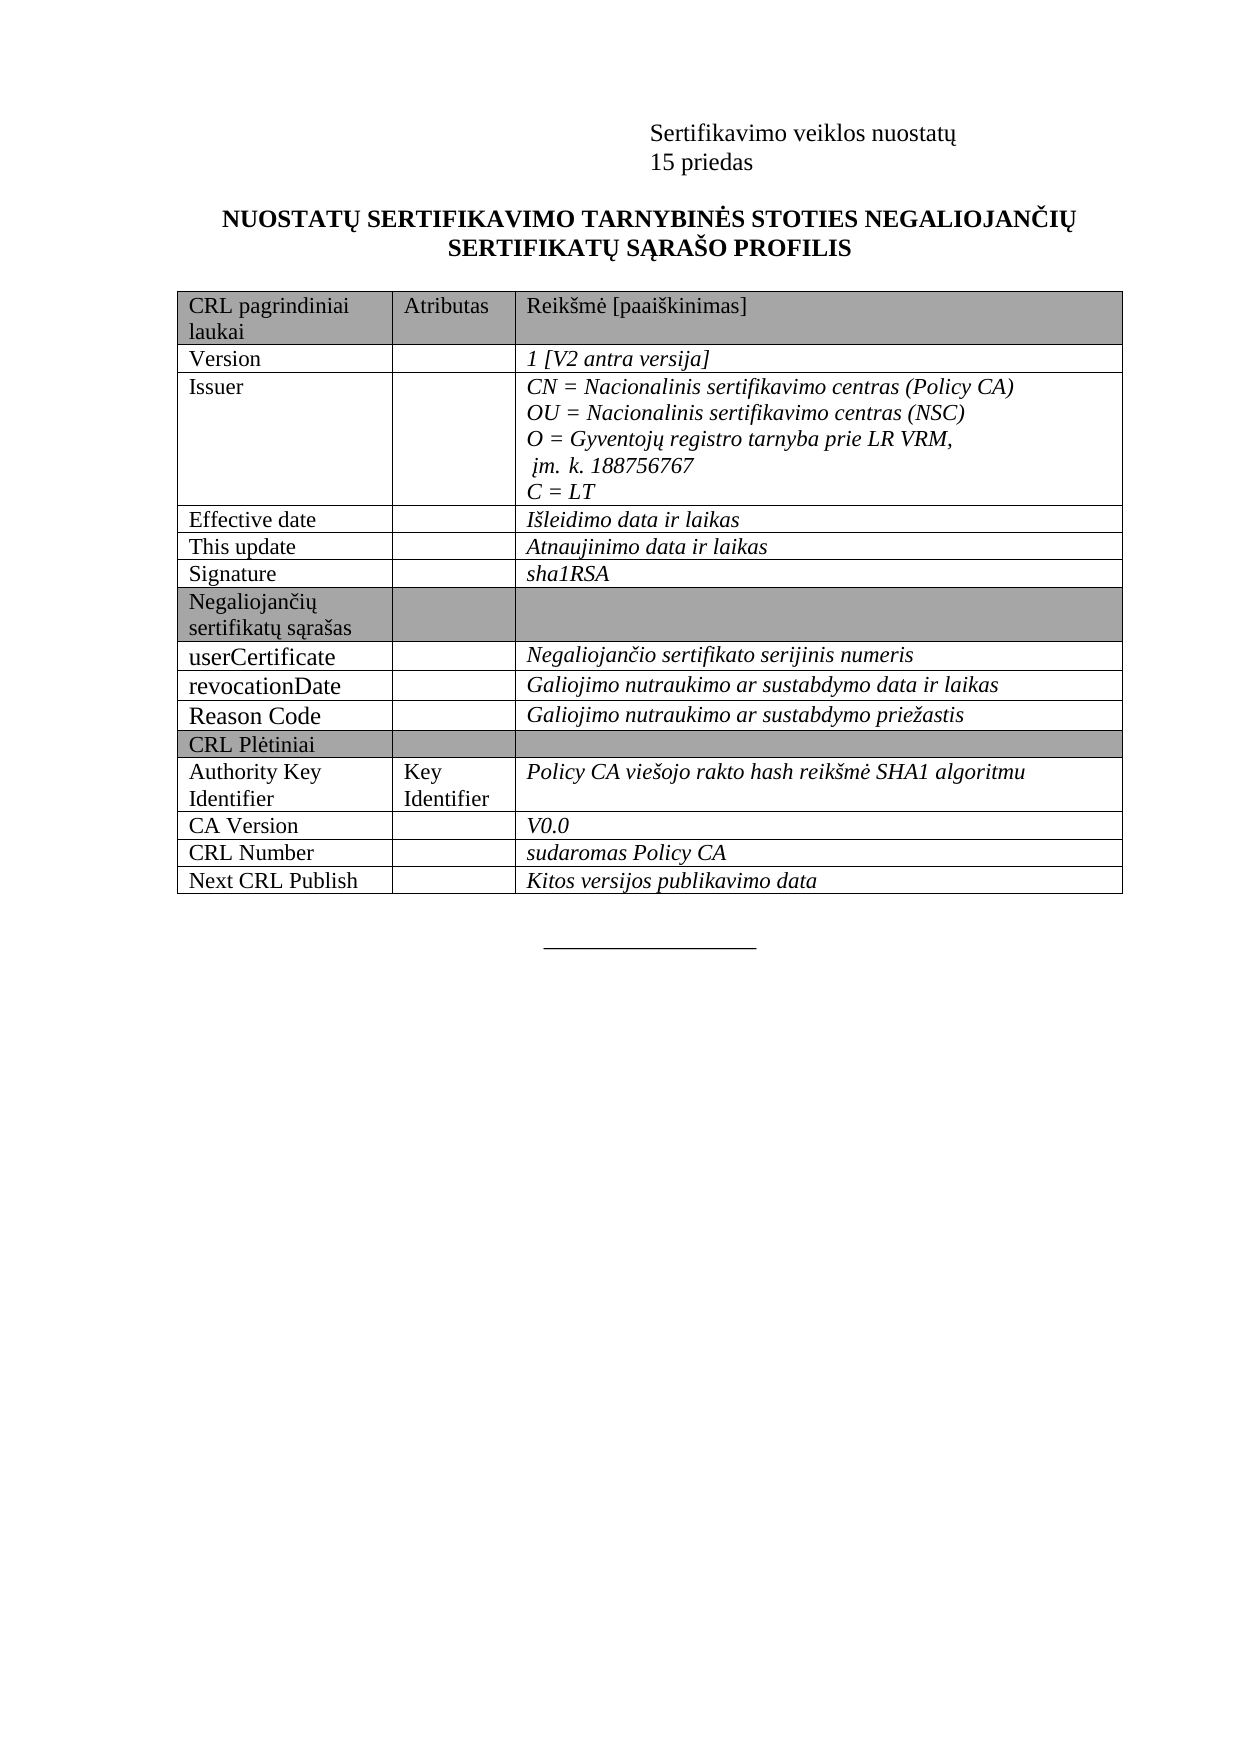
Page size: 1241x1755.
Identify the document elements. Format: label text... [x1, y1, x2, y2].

table_cell This update [178, 533, 392, 559]
table_header Reikšmė [paaiškinimas] [516, 292, 1122, 344]
table_cell Kitos versijos publikavimo data [516, 867, 1122, 893]
table_cell sudaromas Policy CA [516, 840, 1122, 866]
table_cell CN = Nacionalinis sertifikavimo centras (Policy CA) OU = Nacionalinis sertifikavimo centras (NSC) O = Gyventojų registro tarnyba prie LR VRM, įm. k. 188756767 C = LT [516, 373, 1122, 504]
table_cell CA Version [178, 812, 392, 838]
table_cell Išleidimo data ir laikas [516, 506, 1122, 532]
table_cell [393, 560, 515, 587]
table_cell Negaliojančių sertifikatų sąrašas [178, 588, 392, 641]
table_cell Effective date [178, 506, 392, 532]
table_cell [393, 345, 515, 372]
text 15 priedas [649, 147, 1122, 176]
table_cell Galiojimo nutraukimo ar sustabdymo data ir laikas [516, 671, 1122, 700]
table_cell Atnaujinimo data ir laikas [516, 533, 1122, 559]
text Sertifikavimo veiklos nuostatų [649, 118, 1122, 147]
table_cell [516, 588, 1122, 641]
table_cell Signature [178, 560, 392, 587]
table_header Atributas [393, 292, 515, 344]
table_cell Negaliojančio sertifikato serijinis numeris [516, 642, 1122, 670]
table_cell Authority Key Identifier [178, 758, 392, 811]
table_cell Version [178, 345, 392, 372]
table_cell 1 [V2 antra versija] [516, 345, 1122, 372]
table_cell Reason Code [178, 701, 392, 730]
table_cell [393, 642, 515, 670]
table_cell Policy CA viešojo rakto hash reikšmė SHA1 algoritmu [516, 758, 1122, 811]
table_cell Galiojimo nutraukimo ar sustabdymo priežastis [516, 701, 1122, 730]
table_cell [393, 731, 515, 757]
table_cell [393, 373, 515, 504]
table_cell [393, 506, 515, 532]
table_cell [393, 533, 515, 559]
table_header CRL pagrindiniai laukai [178, 292, 392, 344]
table_cell [393, 588, 515, 641]
table_cell V0.0 [516, 812, 1122, 838]
table_cell [393, 671, 515, 700]
text _________________ [177, 923, 1122, 952]
table_cell [393, 840, 515, 866]
table_cell [393, 701, 515, 730]
table_cell userCertificate [178, 642, 392, 670]
table_cell Next CRL Publish [178, 867, 392, 893]
table_cell CRL Number [178, 840, 392, 866]
table_cell [393, 812, 515, 838]
table_cell revocationDate [178, 671, 392, 700]
table_cell Key Identifier [393, 758, 515, 811]
table_cell [516, 731, 1122, 757]
table_cell [393, 867, 515, 893]
table_cell Issuer [178, 373, 392, 504]
table_cell CRL Plėtiniai [178, 731, 392, 757]
table_cell sha1RSA [516, 560, 1122, 587]
text Nuostatų sertifikavimo tarnybinės stoties negaliojančių sertifikatų sąrašo profilis [177, 204, 1122, 262]
